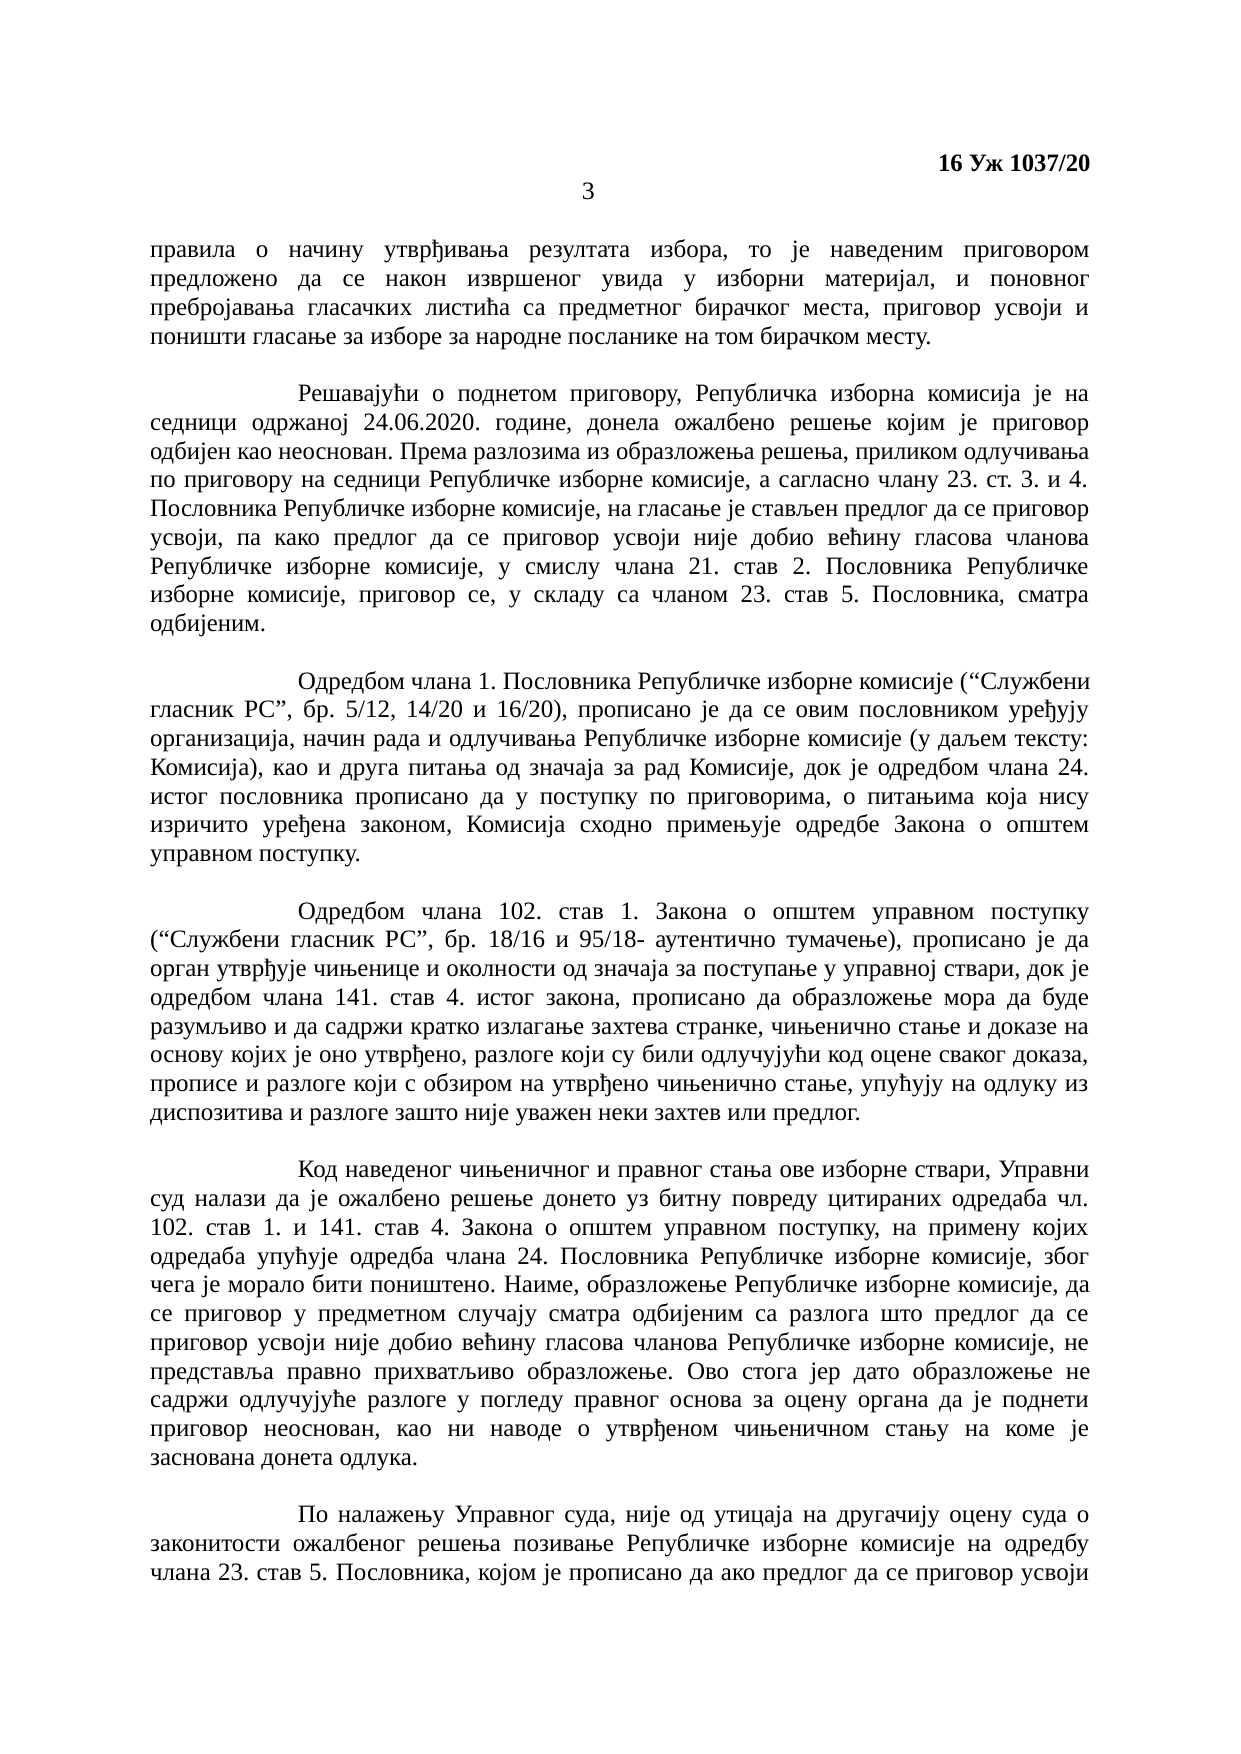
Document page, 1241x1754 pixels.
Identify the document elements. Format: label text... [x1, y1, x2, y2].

text Одредбом члана 1. Пословника Републичке изборне комисије (“Службени гласник РС”, бр. 5/12, 14/20 и 16/20), прописано је да се овим пословником уређују организација, начин рада и одлучивања Републичке изборне комисије (у даљем тексту: Комисија), као и друга питања од значаја за рад Комисије, док је одредбом члана 24. истог пословника прописано да у поступку по приговорима, о питањима која нису изричито уређена законом, Комисија сходно примењује одредбе Закона о општем управном поступку. [150, 666, 1090, 867]
text Код наведеног чињеничног и правног стања ове изборне ствари, Управни суд налази да је ожалбено решење донето уз битну повреду цитираних одредаба чл. 102. став 1. и 141. став 4. Закона о општем управном поступку, на примену којих одредаба упућује одредба члана 24. Пословника Републичке изборне комисије, због чега је морало бити поништено. Наиме, образложење Републичке изборне комисије, да се приговор у предметном случају сматра одбијеним са разлога што предлог да се приговор усвоји није добио већину гласова чланова Републичке изборне комисије, не представља правно прихватљиво образложење. Ово стога јер дато образложење не садржи одлучујуће разлоге у погледу правног основа за оцену органа да је поднети приговор неоснован, као ни наводе о утврђеном чињеничном стању на коме је заснована донета одлука. [150, 1154, 1090, 1471]
text правила о начину утврђивања резултата избора, то је наведеним приговором предложено да се након извршеног увида у изборни материјал, и поновног пребројавања гласачких листића са предметног бирачког места, приговор усвоји и поништи гласање за изборе за народне посланике на том бирачком месту. [150, 234, 1090, 349]
text Решавајући о поднетом приговору, Републичка изборна комисија је на седници одржаној 24.06.2020. године, донела ожалбено решење којим је приговор одбијен као неоснован. Према разлозима из образложења решења, приликом одлучивања по приговору на седници Републичке изборне комисије, а сагласно члану 23. ст. 3. и 4. Пословника Републичке изборне комисије, на гласање је стављен предлог да се приговор усвоји, па како предлог да се приговор усвоји није добио већину гласова чланова Републичке изборне комисије, у смислу члана 21. став 2. Пословника Републичке изборне комисије, приговор се, у складу са чланом 23. став 5. Пословника, сматра одбијеним. [150, 378, 1090, 637]
text Одредбом члана 102. став 1. Закона о општем управном поступку (“Службени гласник РС”, бр. 18/16 и 95/18- аутентично тумачење), прописано је да орган утврђује чињенице и околности од значаја за поступање у управној ствари, док је одредбом члана 141. став 4. истог закона, прописано да образложење мора да буде разумљиво и да садржи кратко излагање захтева странке, чињенично стање и доказе на основу којих је оно утврђено, разлоге који су били одлучујући код оцене сваког доказа, прописе и разлоге који с обзиром на утврђено чињенично стање, упућују на одлуку из диспозитива и разлоге зашто није уважен неки захтев или предлог. [150, 896, 1090, 1126]
text По налажењу Управног суда, није од утицаја на другачију оцену суда о законитости ожалбеног решења позивање Републичке изборне комисије на одредбу члана 23. став 5. Пословника, којом је прописано да ако предлог да се приговор усвоји [150, 1499, 1090, 1586]
